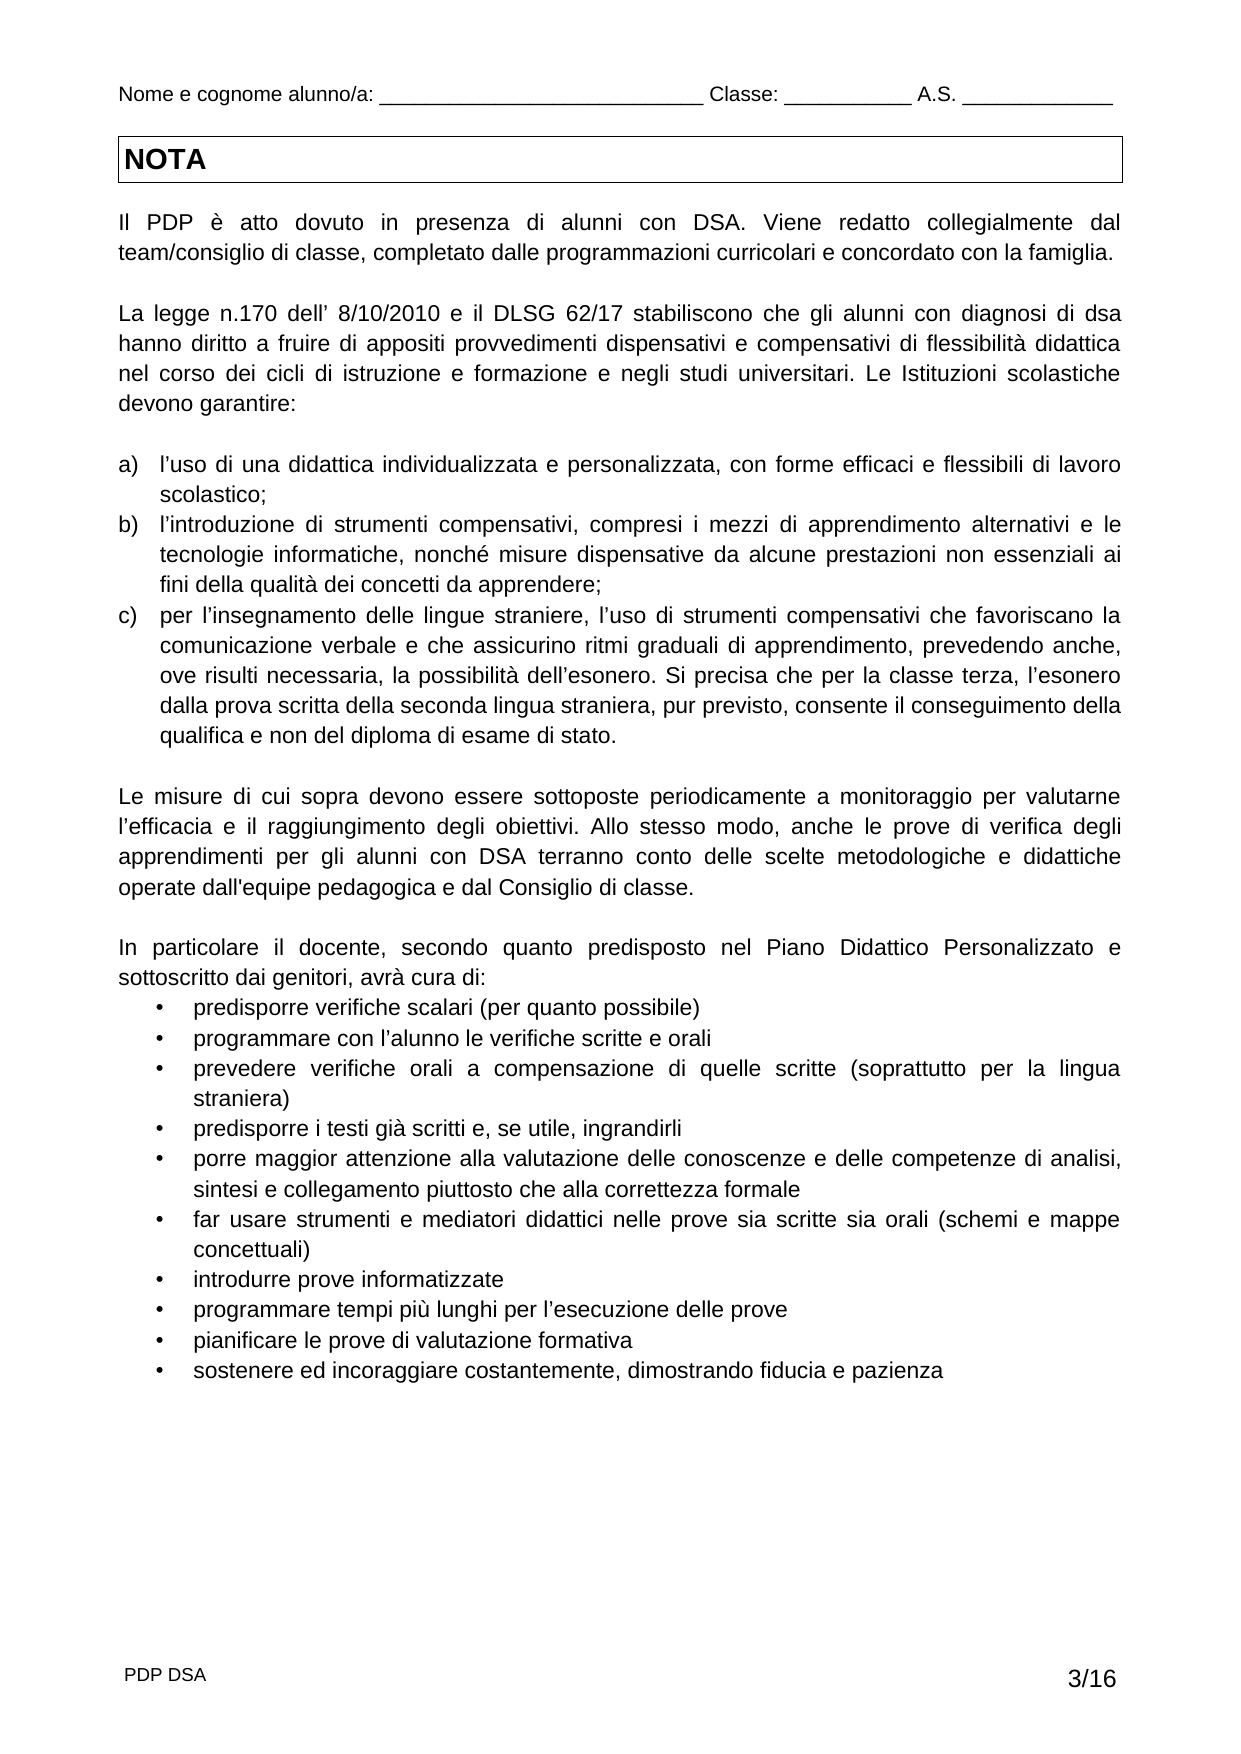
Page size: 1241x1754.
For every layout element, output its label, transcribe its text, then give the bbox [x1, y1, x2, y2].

list introdurre prove informatizzate [156, 1266, 1122, 1293]
list predisporre i testi già scritti e, se utile, ingrandirli [156, 1115, 1122, 1142]
list predisporre verifiche scalari (per quanto possibile) [156, 994, 1122, 1021]
list programmare con l’alunno le verifiche scritte e orali [156, 1024, 1122, 1051]
list sostenere ed incoraggiare costantemente, dimostrando fiducia e pazienza [156, 1357, 1122, 1383]
text Le misure di cui sopra devono essere sottoposte periodicamente a monitoraggio per valutarne l’efficacia e il raggiungimento degli obiettivi. Allo stesso modo, anche le prove di verifica degli apprendimenti per gli alunni con DSA terranno conto delle scelte metodologiche e didattiche operate dall'equipe pedagogica e dal Consiglio di classe. [118, 783, 1122, 900]
text La legge n.170 dell’ 8/10/2010 e il DLSG 62/17 stabiliscono che gli alunni con diagnosi di dsa hanno diritto a fruire di appositi provvedimenti dispensativi e compensativi di flessibilità didattica nel corso dei cicli di istruzione e formazione e negli studi universitari. Le Istituzioni scolastiche devono garantire: [118, 299, 1122, 417]
list l’introduzione di strumenti compensativi, compresi i mezzi di apprendimento alternativi e le tecnologie informatiche, nonché misure dispensative da alcune prestazioni non essenziali ai fini della qualità dei concetti da apprendere; [118, 511, 1122, 598]
list porre maggior attenzione alla valutazione delle conoscenze e delle competenze di analisi, sintesi e collegamento piuttosto che alla correttezza formale [156, 1145, 1122, 1202]
list far usare strumenti e mediatori didattici nelle prove sia scritte sia orali (schemi e mappe concettuali) [156, 1206, 1122, 1262]
list l’uso di una didattica individualizzata e personalizzata, con forme efficaci e flessibili di lavoro scolastico; [118, 451, 1122, 507]
table_header NOTA [119, 137, 1122, 182]
text Il PDP è atto dovuto in presenza di alunni con DSA. Viene redatto collegialmente dal team/consiglio di classe, completato dalle programmazioni curricolari e concordato con la famiglia. [118, 209, 1122, 266]
list programmare tempi più lunghi per l’esecuzione delle prove [156, 1296, 1122, 1323]
list per l’insegnamento delle lingue straniere, l’uso di strumenti compensativi che favoriscano la comunicazione verbale e che assicurino ritmi graduali di apprendimento, prevedendo anche, ove risulti necessaria, la possibilità dell’esonero. Si precisa che per la classe terza, l’esonero dalla prova scritta della seconda lingua straniera, pur previsto, consente il conseguimento della qualifica e non del diploma di esame di stato. [118, 602, 1122, 749]
list prevedere verifiche orali a compensazione di quelle scritte (soprattutto per la lingua straniera) [156, 1055, 1122, 1111]
list pianificare le prove di valutazione formativa [156, 1327, 1122, 1353]
text In particolare il docente, secondo quanto predisposto nel Piano Didattico Personalizzato e sottoscritto dai genitori, avrà cura di: [118, 934, 1122, 991]
